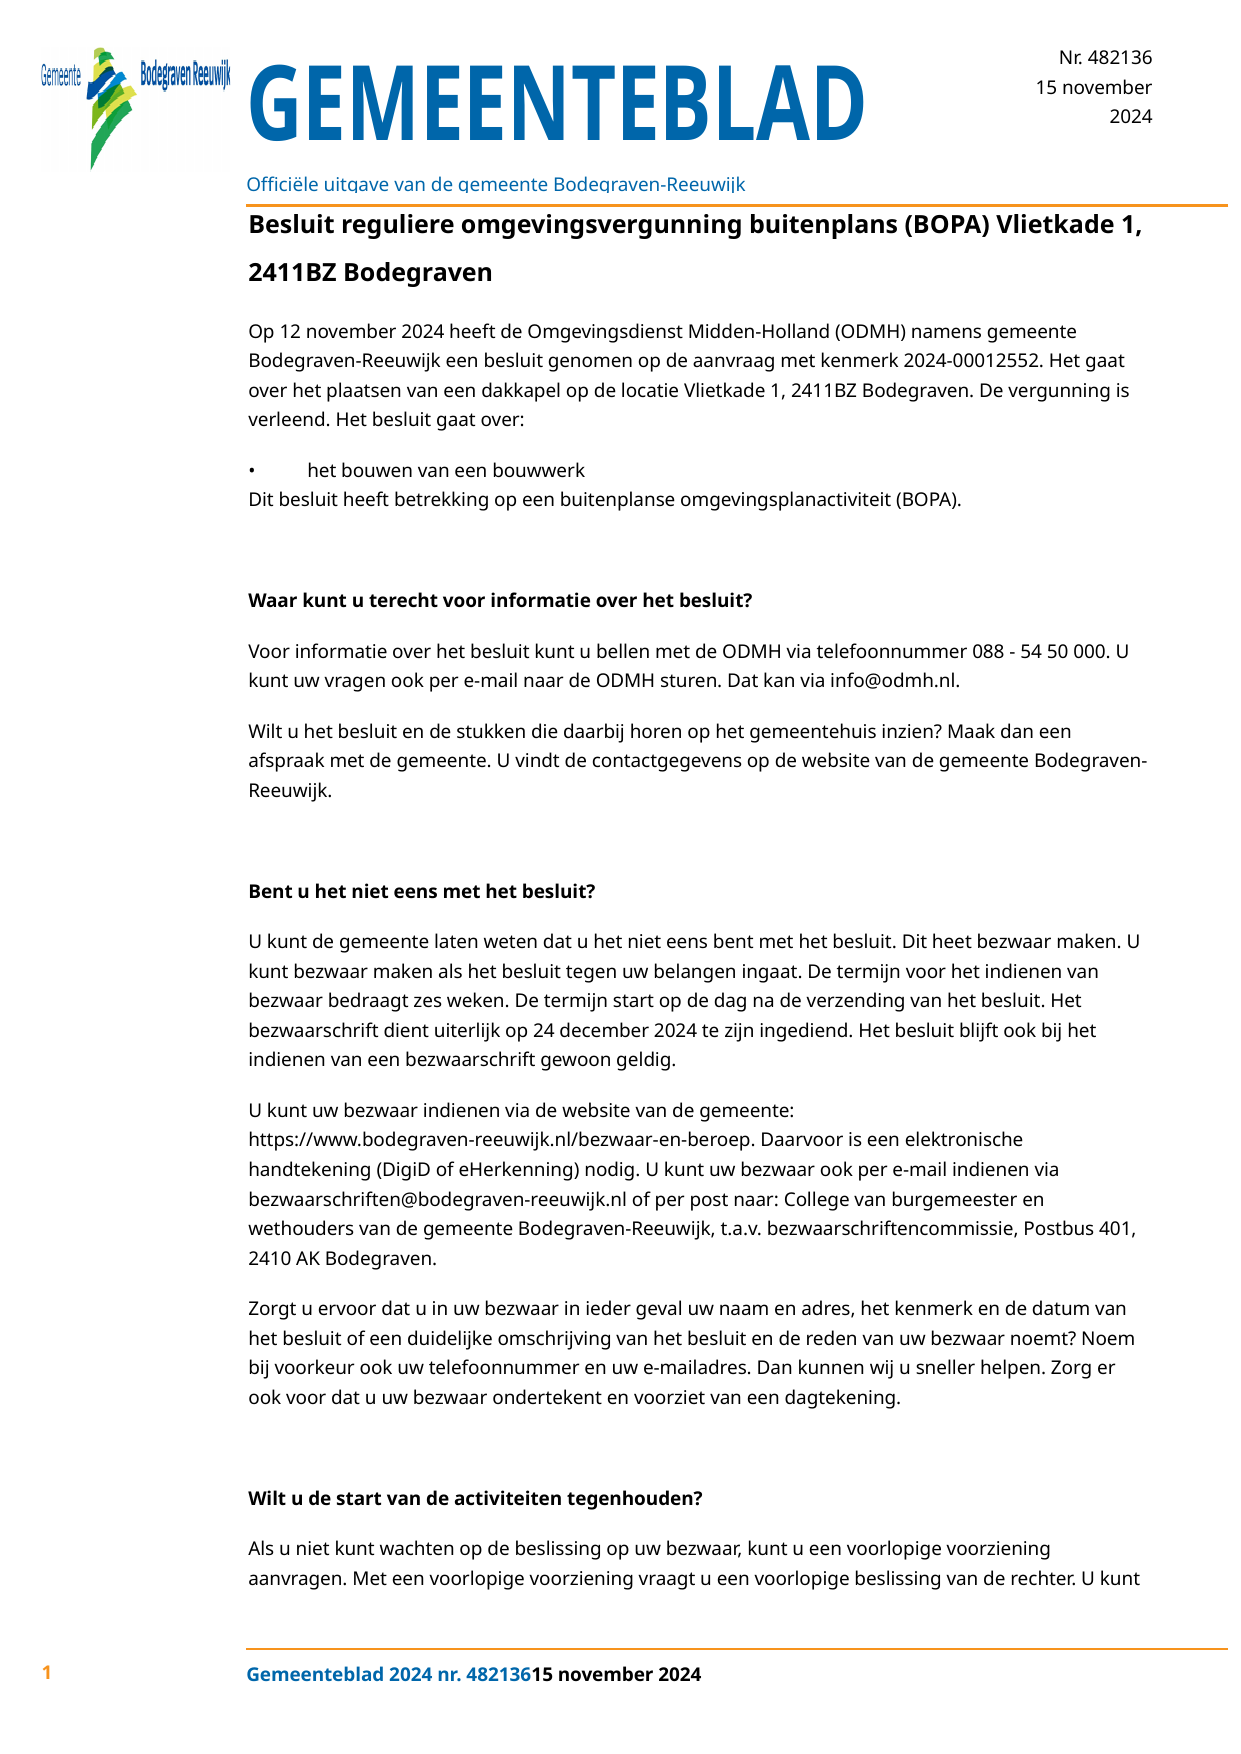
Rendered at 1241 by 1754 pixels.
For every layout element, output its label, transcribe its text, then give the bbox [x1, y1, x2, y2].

text Dit besluit heeft betrekking op een buitenplanse omgevingsplanactiviteit (BOPA). [248, 487, 1152, 512]
text Op 12 november 2024 heeft de Omgevingsdienst Midden-Holland (ODMH) namens gemeente Bodegraven-Reeuwijk een besluit genomen op de aanvraag met kenmerk 2024-00012552. Het gaat over het plaatsen van een dakkapel op de locatie Vlietkade 1, 2411BZ Bodegraven. De vergunning is verleend. Het besluit gaat over: [248, 318, 1152, 432]
text Zorgt u ervoor dat u in uw bezwaar in ieder geval uw naam en adres, het kenmerk en de datum van het besluit of een duidelijke omschrijving van het besluit en de reden van uw bezwaar noemt? Noem bij voorkeur ook uw telefoonnummer en uw e-mailadres. Dan kunnen wij u sneller helpen. Zorg er ook voor dat u uw bezwaar ondertekent en voorziet van een dagtekening. [248, 1295, 1152, 1410]
text Bent u het niet eens met het besluit? [248, 878, 1152, 904]
picture [41, 47, 231, 172]
text Waar kunt u terecht voor informatie over het besluit? [248, 587, 1152, 613]
text U kunt uw bezwaar indienen via de website van de gemeente: https://www.bodegraven-reeuwijk.nl/bezwaar-en-beroep. Daarvoor is een elektronische handtekening (DigiD of eHerkenning) nodig. U kunt uw bezwaar ook per e-mail indienen via bezwaarschriften@bodegraven-reeuwijk.nl of per post naar: College van burgemeester en wethouders van de gemeente Bodegraven-Reeuwijk, t.a.v. bezwaarschriftencommissie, Postbus 401, 2410 AK Bodegraven. [248, 1097, 1152, 1271]
text Wilt u het besluit en de stukken die daarbij horen op het gemeentehuis inzien? Maak dan een afspraak met de gemeente. U vindt de contactgegevens op de website van de gemeente Bodegraven-Reeuwijk. [248, 718, 1152, 803]
text Voor informatie over het besluit kunt u bellen met de ODMH via telefoonnummer 088 - 54 50 000. U kunt uw vragen ook per e-mail naar de ODMH sturen. Dat kan via info@odmh.nl. [248, 638, 1152, 693]
text U kunt de gemeente laten weten dat u het niet eens bent met het besluit. Dit heet bezwaar maken. U kunt bezwaar maken als het besluit tegen uw belangen ingaat. De termijn voor het indienen van bezwaar bedraagt zes weken. De termijn start op de dag na de verzending van het besluit. Het bezwaarschrift dient uiterlijk op 24 december 2024 te zijn ingediend. Het besluit blijft ook bij het indienen van een bezwaarschrift gewoon geldig. [248, 928, 1152, 1072]
text Als u niet kunt wachten op de beslissing op uw bezwaar, kunt u een voorlopige voorziening aanvragen. Met een voorlopige voorziening vraagt u een voorlopige beslissing van de rechter. U kunt [248, 1535, 1152, 1591]
list het bouwen van een bouwwerk [248, 457, 1152, 483]
text Besluit reguliere omgevingsvergunning buitenplans (BOPA) Vlietkade 1, 2411BZ Bodegraven [248, 207, 1152, 288]
text Wilt u de start van de activiteiten tegenhouden? [248, 1485, 1152, 1511]
